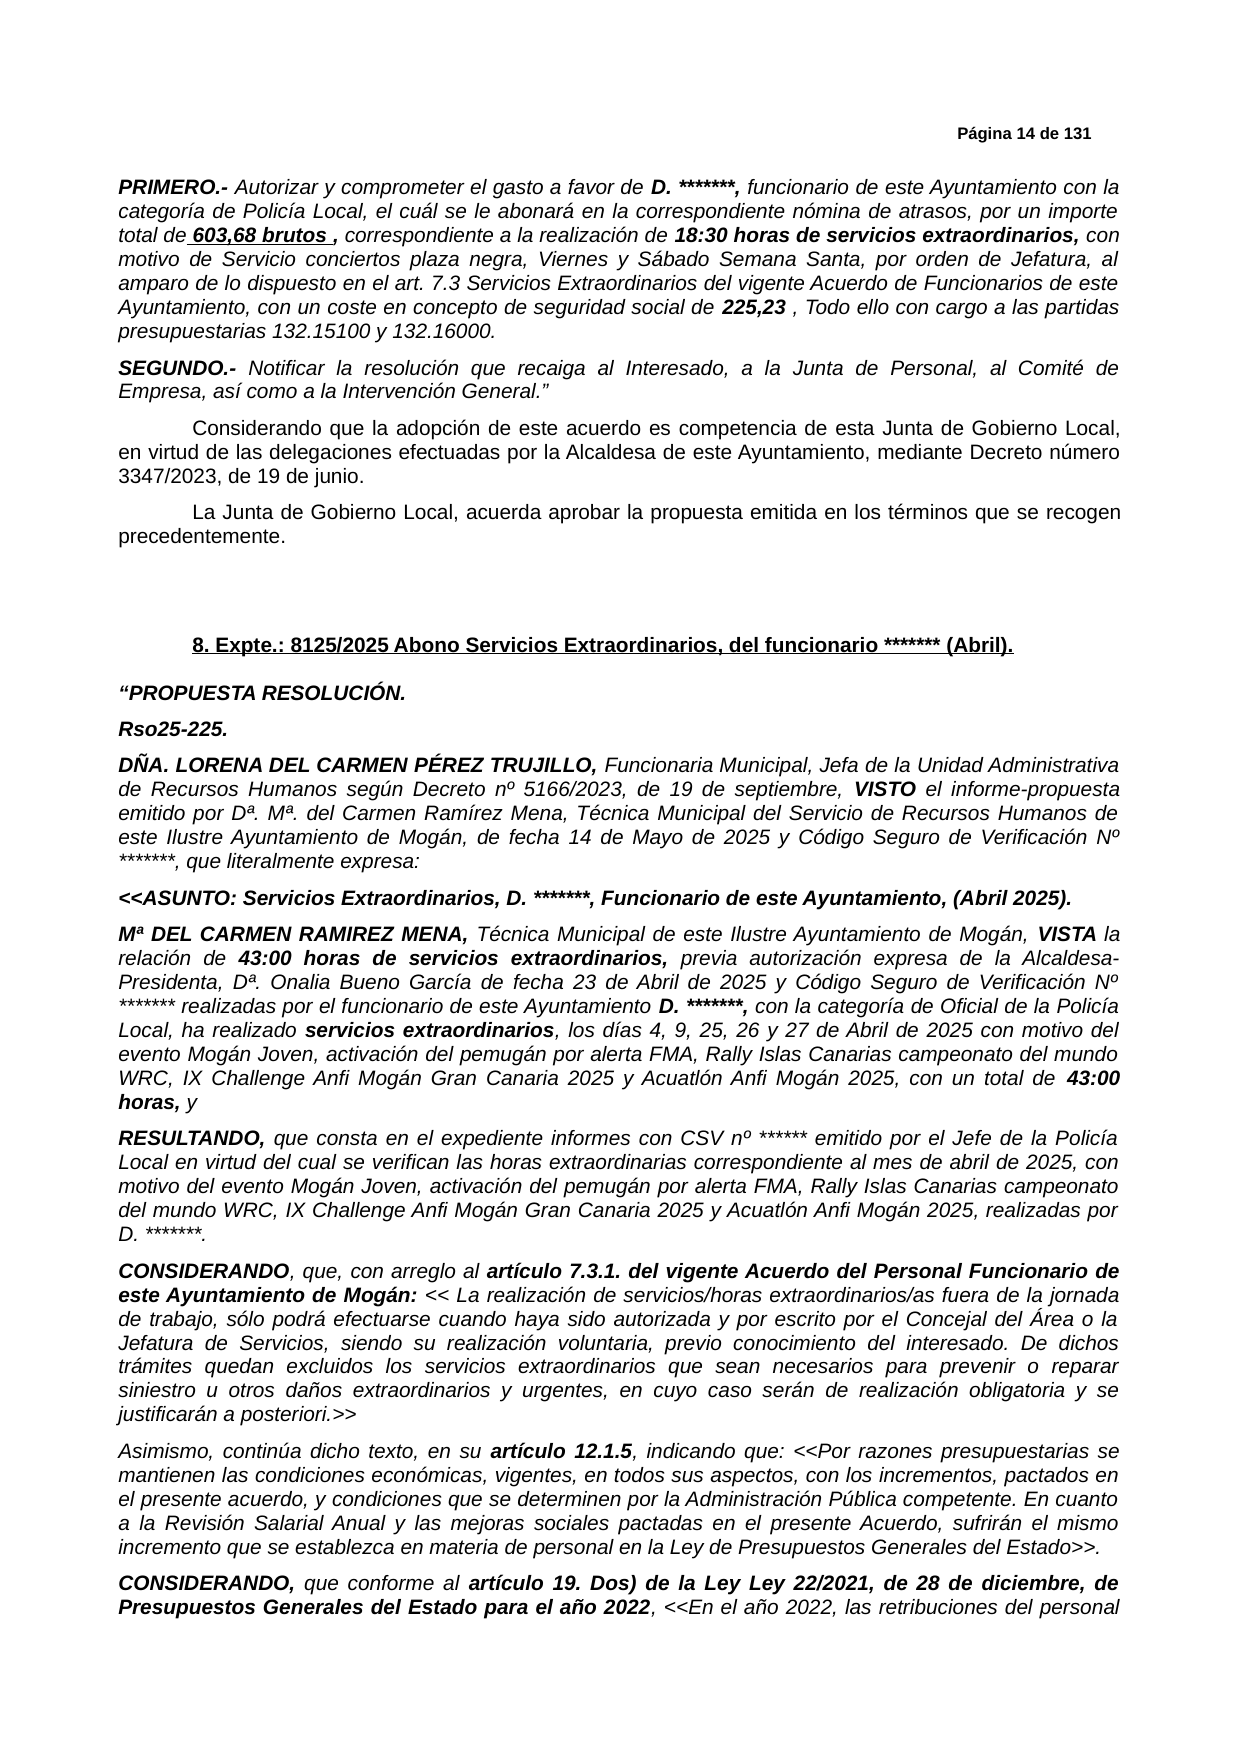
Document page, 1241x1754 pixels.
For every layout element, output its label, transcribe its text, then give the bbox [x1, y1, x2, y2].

text “PROPUESTA RESOLUCIÓN. [118, 680, 1122, 704]
text Considerando que la adopción de este acuerdo es competencia de esta Junta de Gobierno Local, en virtud de las delegaciones efectuadas por la Alcaldesa de este Ayuntamiento, mediante Decreto número 3347/2023, de 19 de junio. [118, 416, 1122, 488]
text SEGUNDO.- Notificar la resolución que recaiga al Interesado, a la Junta de Personal, al Comité de Empresa, así como a la Intervención General.” [118, 355, 1122, 403]
text CONSIDERANDO, que conforme al artículo 19. Dos) de la Ley Ley 22/2021, de 28 de diciembre, de Presupuestos Generales del Estado para el año 2022, <<En el año 2022, las retribuciones del personal [118, 1571, 1122, 1619]
text DÑA. LORENA DEL CARMEN PÉREZ TRUJILLO, Funcionaria Municipal, Jefa de la Unidad Administrativa de Recursos Humanos según Decreto nº 5166/2023, de 19 de septiembre, VISTO el informe-propuesta emitido por Dª. Mª. del Carmen Ramírez Mena, Técnica Municipal del Servicio de Recursos Humanos de este Ilustre Ayuntamiento de Mogán, de fecha 14 de Mayo de 2025 y Código Seguro de Verificación Nº *******, que literalmente expresa: [118, 753, 1122, 873]
text CONSIDERANDO, que, con arreglo al artículo 7.3.1. del vigente Acuerdo del Personal Funcionario de este Ayuntamiento de Mogán: << La realización de servicios/horas extraordinarios/as fuera de la jornada de trabajo, sólo podrá efectuarse cuando haya sido autorizada y por escrito por el Concejal del Área o la Jefatura de Servicios, siendo su realización voluntaria, previo conocimiento del interesado. De dichos trámites quedan excluidos los servicios extraordinarios que sean necesarios para prevenir o reparar siniestro u otros daños extraordinarios y urgentes, en cuyo caso serán de realización obligatoria y se justificarán a posteriori.>> [118, 1258, 1122, 1426]
text PRIMERO.- Autorizar y comprometer el gasto a favor de D. *******, funcionario de este Ayuntamiento con la categoría de Policía Local, el cuál se le abonará en la correspondiente nómina de atrasos, por un importe total de 603,68 brutos , correspondiente a la realización de 18:30 horas de servicios extraordinarios, con motivo de Servicio conciertos plaza negra, Viernes y Sábado Semana Santa, por orden de Jefatura, al amparo de lo dispuesto en el art. 7.3 Servicios Extraordinarios del vigente Acuerdo de Funcionarios de este Ayuntamiento, con un coste en concepto de seguridad social de 225,23 , Todo ello con cargo a las partidas presupuestarias 132.15100 y 132.16000. [118, 175, 1122, 343]
text RESULTANDO, que consta en el expediente informes con CSV nº ****** emitido por el Jefe de la Policía Local en virtud del cual se verifican las horas extraordinarias correspondiente al mes de abril de 2025, con motivo del evento Mogán Joven, activación del pemugán por alerta FMA, Rally Islas Canarias campeonato del mundo WRC, IX Challenge Anfi Mogán Gran Canaria 2025 y Acuatlón Anfi Mogán 2025, realizadas por D. *******. [118, 1126, 1122, 1246]
text <<ASUNTO: Servicios Extraordinarios, D. *******, Funcionario de este Ayuntamiento, (Abril 2025). [118, 886, 1122, 909]
text Mª DEL CARMEN RAMIREZ MENA, Técnica Municipal de este Ilustre Ayuntamiento de Mogán, VISTA la relación de 43:00 horas de servicios extraordinarios, previa autorización expresa de la Alcaldesa-Presidenta, Dª. Onalia Bueno García de fecha 23 de Abril de 2025 y Código Seguro de Verificación Nº ******* realizadas por el funcionario de este Ayuntamiento D. *******, con la categoría de Oficial de la Policía Local, ha realizado servicios extraordinarios, los días 4, 9, 25, 26 y 27 de Abril de 2025 con motivo del evento Mogán Joven, activación del pemugán por alerta FMA, Rally Islas Canarias campeonato del mundo WRC, IX Challenge Anfi Mogán Gran Canaria 2025 y Acuatlón Anfi Mogán 2025, con un total de 43:00 horas, y [118, 922, 1122, 1114]
text 8. Expte.: 8125/2025 Abono Servicios Extraordinarios, del funcionario ******* (Abril). [118, 632, 1122, 656]
text Rso25-225. [118, 717, 1122, 741]
text Asimismo, continúa dicho texto, en su artículo 12.1.5, indicando que: <<Por razones presupuestarias se mantienen las condiciones económicas, vigentes, en todos sus aspectos, con los incrementos, pactados en el presente acuerdo, y condiciones que se determinen por la Administración Pública competente. En cuanto a la Revisión Salarial Anual y las mejoras sociales pactadas en el presente Acuerdo, sufrirán el mismo incremento que se establezca en materia de personal en la Ley de Presupuestos Generales del Estado>>. [118, 1439, 1122, 1558]
text La Junta de Gobierno Local, acuerda aprobar la propuesta emitida en los términos que se recogen precedentemente. [118, 500, 1122, 548]
